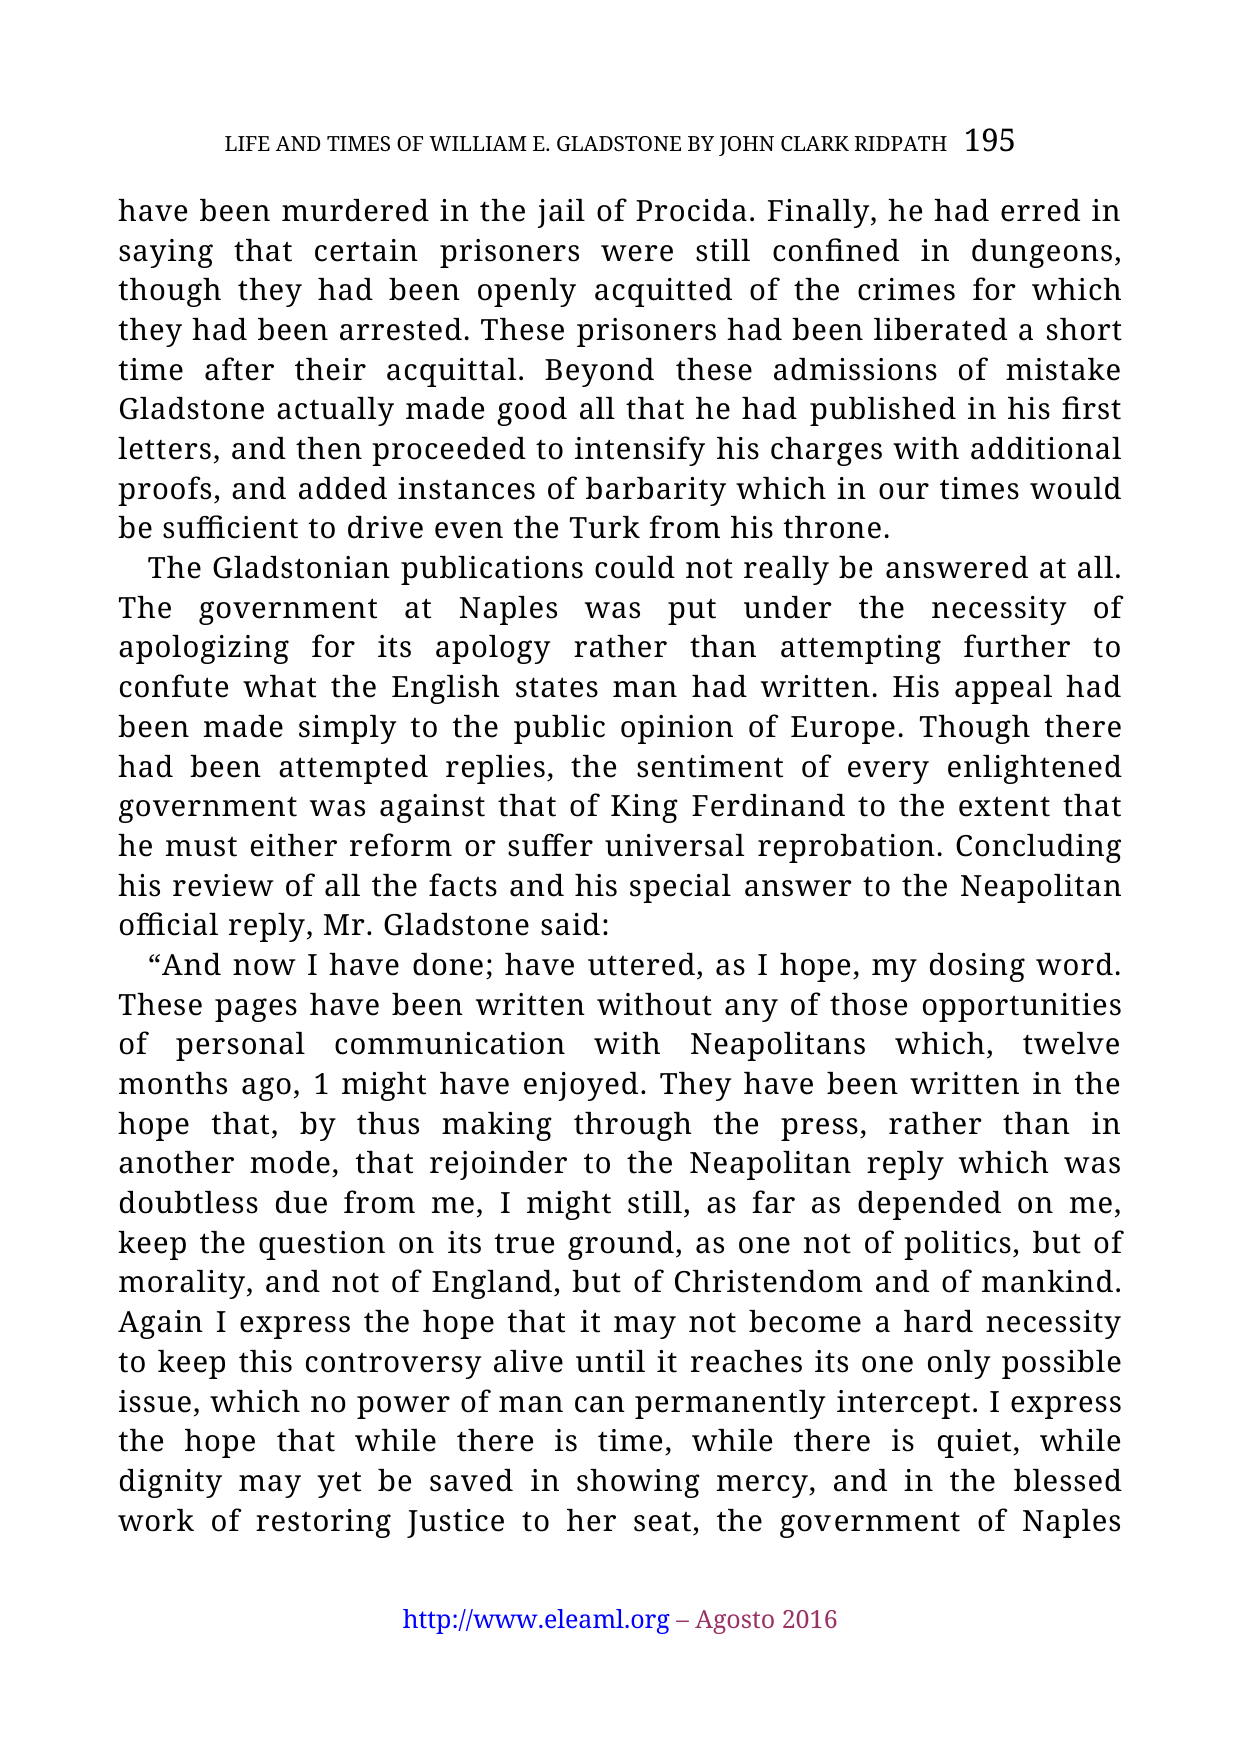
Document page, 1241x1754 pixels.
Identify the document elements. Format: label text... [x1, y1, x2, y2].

text “And now I have done; have uttered, as I hope, my dosing word. These pages have been written without any of those opportunities of personal communication with Neapolitans which, twelve months ago, 1 might have enjoyed. They have been written in the hope that, by thus making through the press, rather than in another mode, that rejoinder to the Neapolitan reply which was doubtless due from me, I might still, as far as depended on me, keep the question on its true ground, as one not of politics, but of morality, and not of England, but of Christendom and of mankind. Again I express the hope that it may not become a hard necessity to keep this controversy alive until it reaches its one only possible issue, which no power of man can permanently intercept. I express the hope that while there is time, while there is quiet, while dignity may yet be saved in showing mercy, and in the blessed work of restoring Justice to her seat, the government of Naples [118, 944, 1122, 1539]
text have been murdered in the jail of Procida. Finally, he had erred in saying that certain prisoners were still confined in dungeons, though they had been openly acquitted of the crimes for which they had been arrested. These prisoners had been liberated a short time after their acquittal. Beyond these admissions of mistake Gladstone actually made good all that he had published in his first letters, and then proceeded to intensify his charges with additional proofs, and added instances of barbarity which in our times would be sufficient to drive even the Turk from his throne. [118, 190, 1122, 547]
text The Gladstonian publications could not really be answered at all. The government at Naples was put under the necessity of apologizing for its apology rather than attempting further to confute what the English states man had written. His appeal had been made simply to the public opinion of Europe. Though there had been attempted replies, the sentiment of every enlightened government was against that of King Ferdinand to the extent that he must either reform or suffer universal reprobation. Concluding his review of all the facts and his special answer to the Neapolitan official reply, Mr. Gladstone said: [118, 547, 1122, 944]
